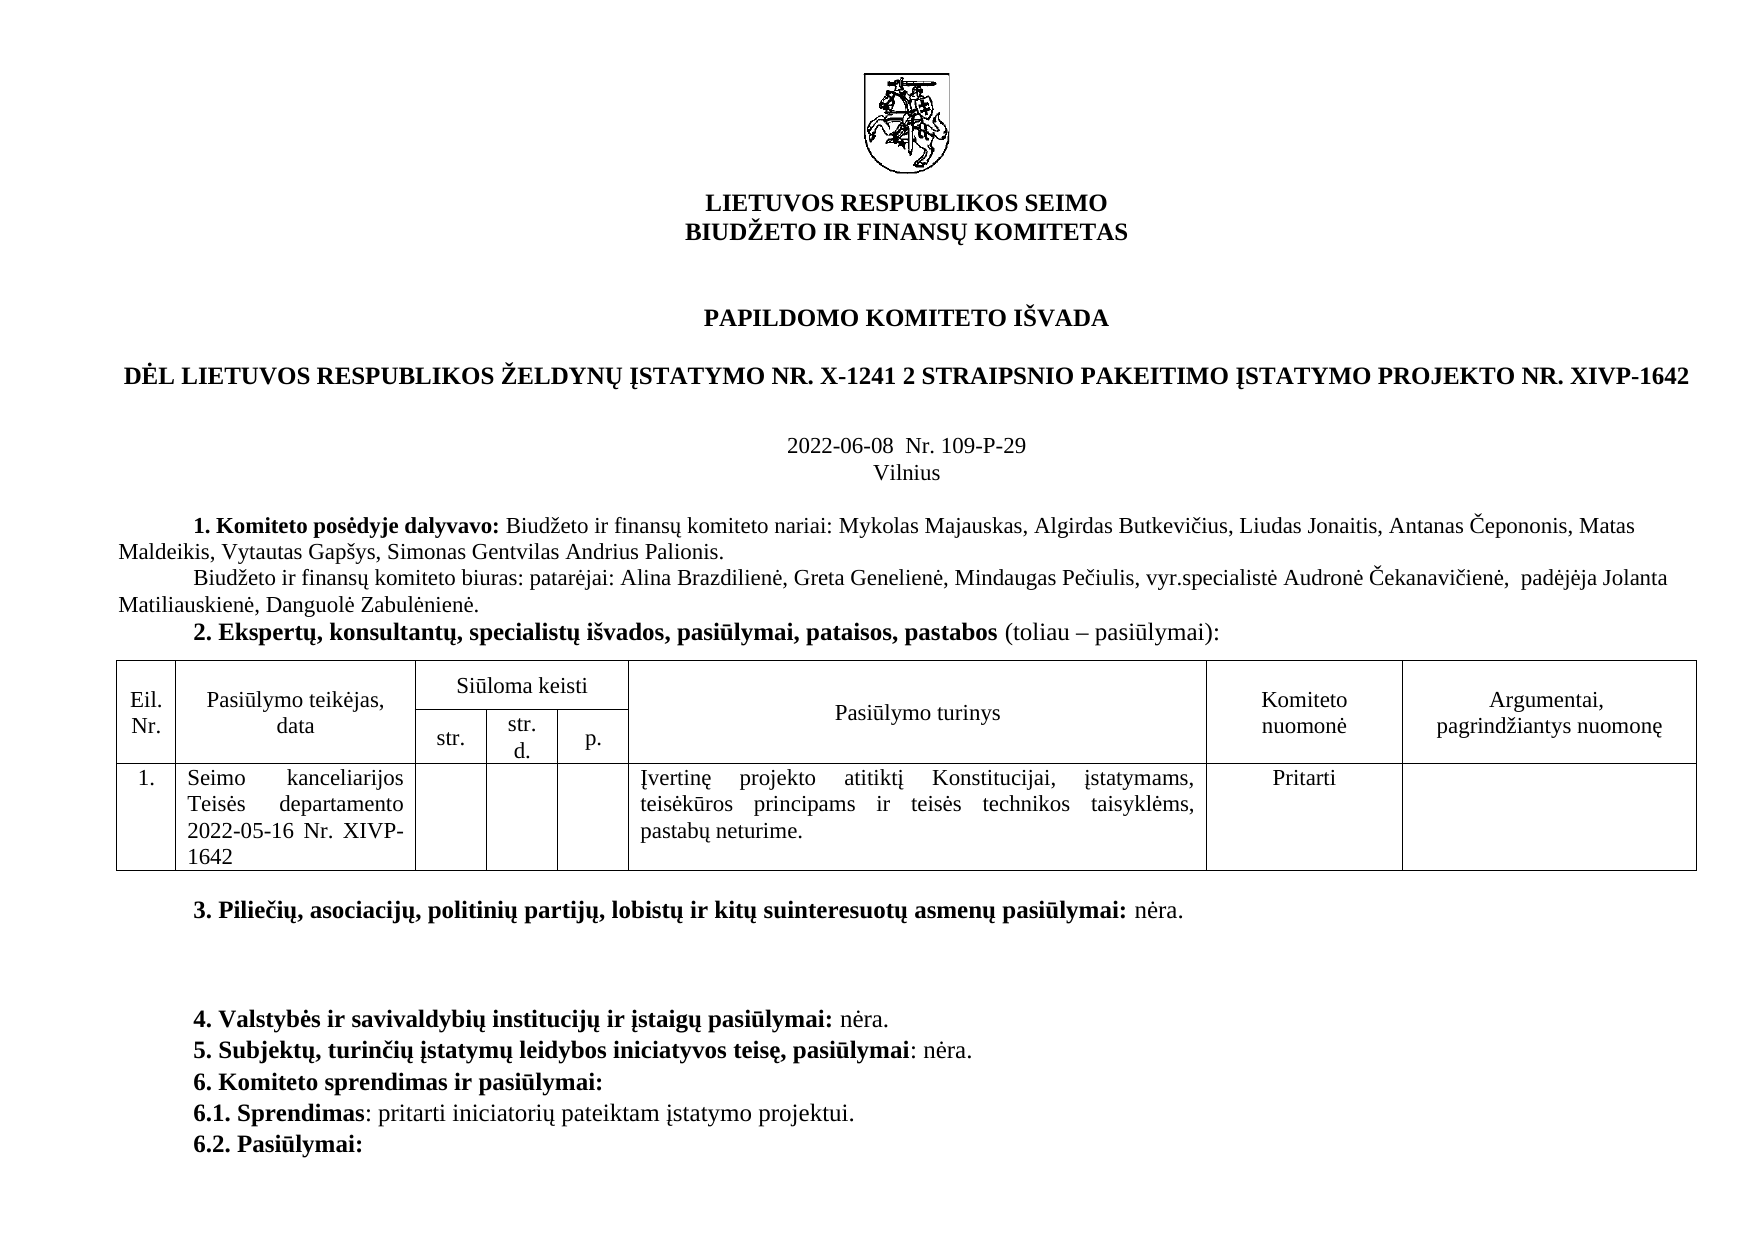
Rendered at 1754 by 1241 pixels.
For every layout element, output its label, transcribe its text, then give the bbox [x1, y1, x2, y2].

table_cell 1. [117, 764, 175, 869]
text Biudžeto ir finansų komitetas [118, 217, 1695, 246]
table_cell Pritarti [1207, 764, 1402, 869]
table_header Pasiūlymo teikėjas, data [176, 661, 415, 763]
table_cell Seimo kanceliarijos Teisės departamento 2022-05-16 Nr. XIVP-1642 [176, 764, 415, 869]
text 6.1. Sprendimas: pritarti iniciatorių pateiktam įstatymo projektui. [118, 1096, 1695, 1127]
text 6. Komiteto sprendimas ir pasiūlymai: [118, 1065, 1695, 1096]
text Vilnius [118, 459, 1695, 485]
text LIETUVOS RESPUBLIKOS SEIMO [118, 188, 1695, 217]
table_cell [487, 764, 557, 869]
subtitle PAPILDOMO KOMITETO IŠVADA [118, 303, 1695, 332]
subtitle 2. Ekspertų, konsultantų, specialistų išvados, pasiūlymai, pataisos, pastabos (toliau – pasiūlymai): [118, 617, 1695, 646]
text 2022-06-08 Nr. 109-P-29 [118, 433, 1695, 459]
table_cell [558, 764, 628, 869]
text DĖL LIETUVOS RESPUBLIKOS ŽELDYNŲ ĮSTATYMO NR. X-1241 2 STRAIPSNIO PAKEITIMO ĮSTATYMO PROJEKTO NR. XIVP-1642 [118, 361, 1695, 389]
table_cell [1403, 764, 1696, 869]
table_cell p. [558, 710, 628, 763]
table_header Pasiūlymo turinys [629, 661, 1206, 763]
table_header Komiteto nuomonė [1207, 661, 1402, 763]
subtitle 5. Subjektų, turinčių įstatymų leidybos iniciatyvos teisę, pasiūlymai: nėra. [118, 1034, 1695, 1065]
table_cell str. [416, 710, 486, 763]
text 1. Komiteto posėdyje dalyvavo: Biudžeto ir finansų komiteto nariai: Mykolas Majauskas, Algirdas Butkevičius, Liudas Jonaitis, Antanas Čepononis, Matas Maldeikis, Vytautas Gapšys, Simonas Gentvilas Andrius Palionis. [118, 512, 1695, 564]
text Biudžeto ir finansų komiteto biuras: patarėjai: Alina Brazdilienė, Greta Genelienė, Mindaugas Pečiulis, vyr.specialistė Audronė Čekanavičienė, padėjėja Jolanta Matiliauskienė, Danguolė Zabulėnienė. [118, 564, 1695, 617]
table_header Argumentai, pagrindžiantys nuomonę [1403, 661, 1696, 763]
subtitle 3. Piliečių, asociacijų, politinių partijų, lobistų ir kitų suinteresuotų asmenų pasiūlymai: nėra. [118, 895, 1695, 923]
text 6.2. Pasiūlymai: [118, 1127, 1695, 1159]
table_cell [416, 764, 486, 869]
subtitle 4. Valstybės ir savivaldybių institucijų ir įstaigų pasiūlymai: nėra. [118, 1002, 1695, 1034]
table_cell str. d. [487, 710, 557, 763]
table_header Eil. Nr. [117, 661, 175, 763]
table_header Siūloma keisti [416, 661, 628, 709]
table_cell Įvertinę projekto atitiktį Konstitucijai, įstatymams, teisėkūros principams ir teisės technikos taisyklėms, pastabų neturime. [629, 764, 1206, 869]
